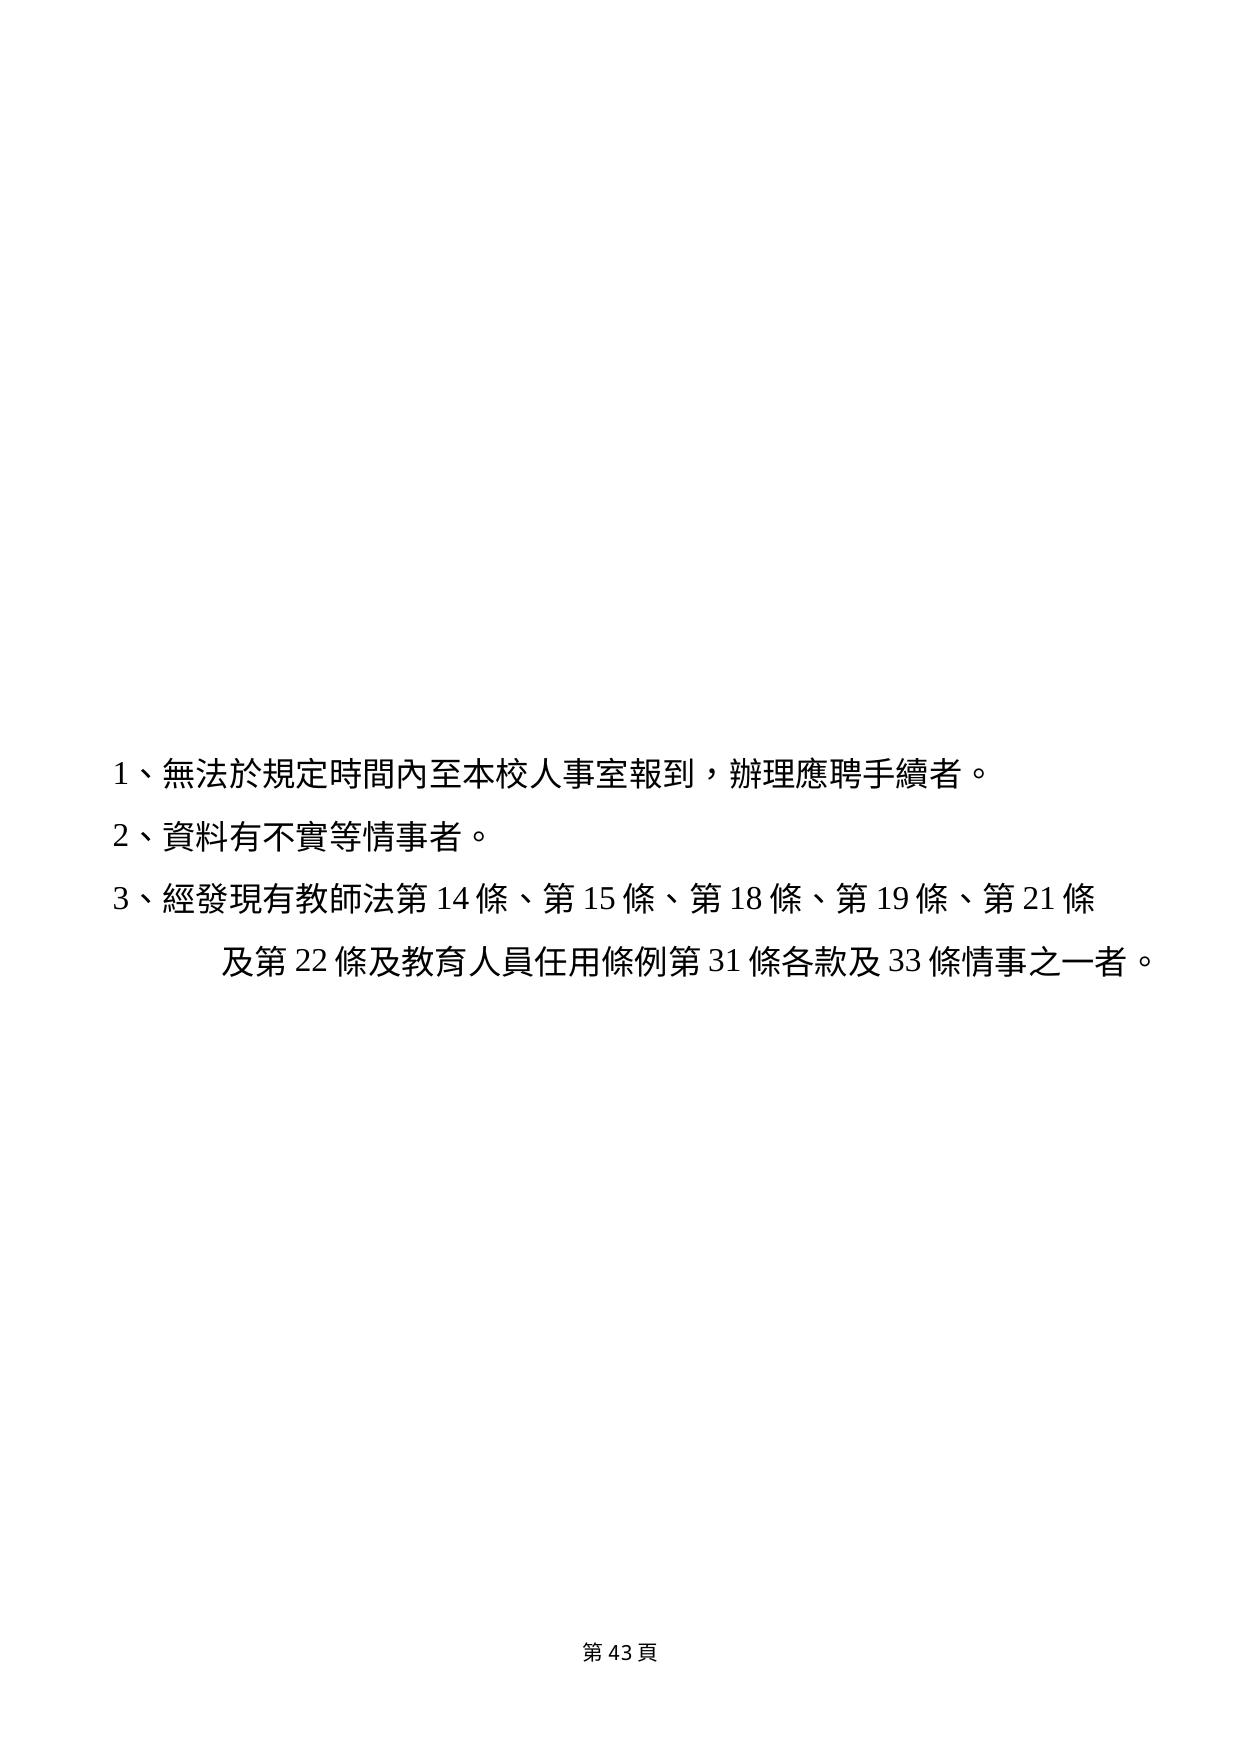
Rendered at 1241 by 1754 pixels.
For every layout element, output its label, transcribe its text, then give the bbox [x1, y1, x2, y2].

list 資料有不實等情事者。 [112, 793, 1128, 855]
list 經發現有教師法第14條、第15條、第18條、第19條、第21條及第22條及教育人員任用條例第31條各款及33條情事之一者。 [112, 855, 1128, 980]
list 無法於規定時間內至本校人事室報到，辦理應聘手續者。 [112, 730, 1128, 793]
